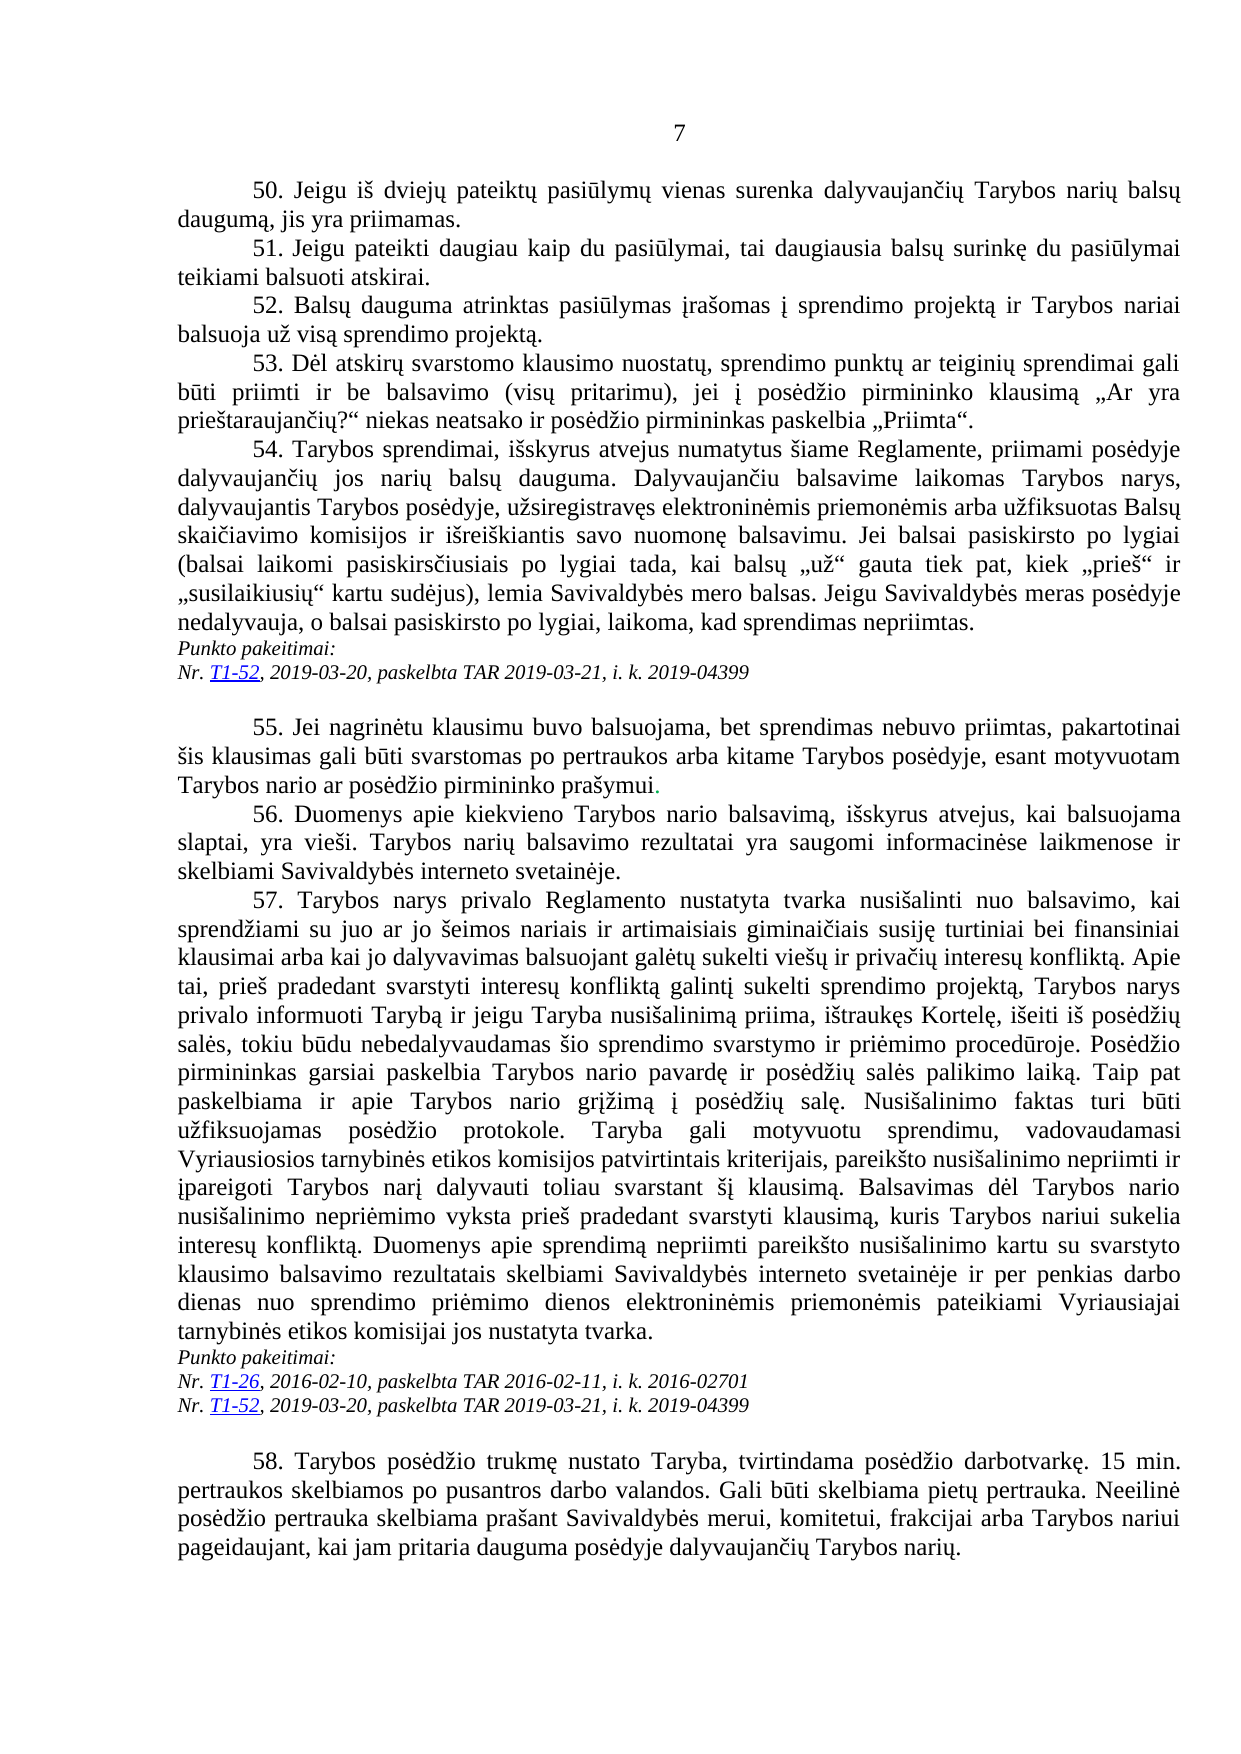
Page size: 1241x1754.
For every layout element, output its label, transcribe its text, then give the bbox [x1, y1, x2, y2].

text 58. Tarybos posėdžio trukmę nustato Taryba, tvirtindama posėdžio darbotvarkę. 15 min. pertraukos skelbiamos po pusantros darbo valandos. Gali būti skelbiama pietų pertrauka. Neeilinė posėdžio pertrauka skelbiama prašant Savivaldybės merui, komitetui, frakcijai arba Tarybos nariui pageidaujant, kai jam pritaria dauguma posėdyje dalyvaujančių Tarybos narių. [177, 1446, 1181, 1561]
text Nr. T1-52, 2019-03-20, paskelbta TAR 2019-03-21, i. k. 2019-04399 [177, 660, 1181, 684]
text Punkto pakeitimai: [177, 1345, 1181, 1369]
text 52. Balsų dauguma atrinktas pasiūlymas įrašomas į sprendimo projektą ir Tarybos nariai balsuoja už visą sprendimo projektą. [177, 291, 1181, 348]
text 56. Duomenys apie kiekvieno Tarybos nario balsavimą, išskyrus atvejus, kai balsuojama slaptai, yra vieši. Tarybos narių balsavimo rezultatai yra saugomi informacinėse laikmenose ir skelbiami Savivaldybės interneto svetainėje. [177, 799, 1181, 885]
text 51. Jeigu pateikti daugiau kaip du pasiūlymai, tai daugiausia balsų surinkę du pasiūlymai teikiami balsuoti atskirai. [177, 233, 1181, 291]
text 55. Jei nagrinėtu klausimu buvo balsuojama, bet sprendimas nebuvo priimtas, pakartotinai šis klausimas gali būti svarstomas po pertraukos arba kitame Tarybos posėdyje, esant motyvuotam Tarybos nario ar posėdžio pirmininko prašymui. [177, 712, 1181, 799]
text Nr. T1-26, 2016-02-10, paskelbta TAR 2016-02-11, i. k. 2016-02701 [177, 1369, 1181, 1393]
text Nr. T1-52, 2019-03-20, paskelbta TAR 2019-03-21, i. k. 2019-04399 [177, 1393, 1181, 1417]
text 57. Tarybos narys privalo Reglamento nustatyta tvarka nusišalinti nuo balsavimo, kai sprendžiami su juo ar jo šeimos nariais ir artimaisiais giminaičiais susiję turtiniai bei finansiniai klausimai arba kai jo dalyvavimas balsuojant galėtų sukelti viešų ir privačių interesų konfliktą. Apie tai, prieš pradedant svarstyti interesų konfliktą galintį sukelti sprendimo projektą, Tarybos narys privalo informuoti Tarybą ir jeigu Taryba nusišalinimą priima, ištraukęs Kortelę, išeiti iš posėdžių salės, tokiu būdu nebedalyvaudamas šio sprendimo svarstymo ir priėmimo procedūroje. Posėdžio pirmininkas garsiai paskelbia Tarybos nario pavardę ir posėdžių salės palikimo laiką. Taip pat paskelbiama ir apie Tarybos nario grįžimą į posėdžių salę. Nusišalinimo faktas turi būti užfiksuojamas posėdžio protokole. Taryba gali motyvuotu sprendimu, vadovaudamasi Vyriausiosios tarnybinės etikos komisijos patvirtintais kriterijais, pareikšto nusišalinimo nepriimti ir įpareigoti Tarybos narį dalyvauti toliau svarstant šį klausimą. Balsavimas dėl Tarybos nario nusišalinimo nepriėmimo vyksta prieš pradedant svarstyti klausimą, kuris Tarybos nariui sukelia interesų konfliktą. Duomenys apie sprendimą nepriimti pareikšto nusišalinimo kartu su svarstyto klausimo balsavimo rezultatais skelbiami Savivaldybės interneto svetainėje ir per penkias darbo dienas nuo sprendimo priėmimo dienos elektroninėmis priemonėmis pateikiami Vyriausiajai tarnybinės etikos komisijai jos nustatyta tvarka. [177, 885, 1181, 1345]
text 50. Jeigu iš dviejų pateiktų pasiūlymų vienas surenka dalyvaujančių Tarybos narių balsų daugumą, jis yra priimamas. [177, 176, 1181, 233]
text 53. Dėl atskirų svarstomo klausimo nuostatų, sprendimo punktų ar teiginių sprendimai gali būti priimti ir be balsavimo (visų pritarimu), jei į posėdžio pirmininko klausimą „Ar yra prieštaraujančių?“ niekas neatsako ir posėdžio pirmininkas paskelbia „Priimta“. [177, 348, 1181, 434]
text 54. Tarybos sprendimai, išskyrus atvejus numatytus šiame Reglamente, priimami posėdyje dalyvaujančių jos narių balsų dauguma. Dalyvaujančiu balsavime laikomas Tarybos narys, dalyvaujantis Tarybos posėdyje, užsiregistravęs elektroninėmis priemonėmis arba užfiksuotas Balsų skaičiavimo komisijos ir išreiškiantis savo nuomonę balsavimu. Jei balsai pasiskirsto po lygiai (balsai laikomi pasiskirsčiusiais po lygiai tada, kai balsų „už“ gauta tiek pat, kiek „prieš“ ir „susilaikiusių“ kartu sudėjus), lemia Savivaldybės mero balsas. Jeigu Savivaldybės meras posėdyje nedalyvauja, o balsai pasiskirsto po lygiai, laikoma, kad sprendimas nepriimtas. [177, 434, 1181, 636]
text Punkto pakeitimai: [177, 636, 1181, 660]
